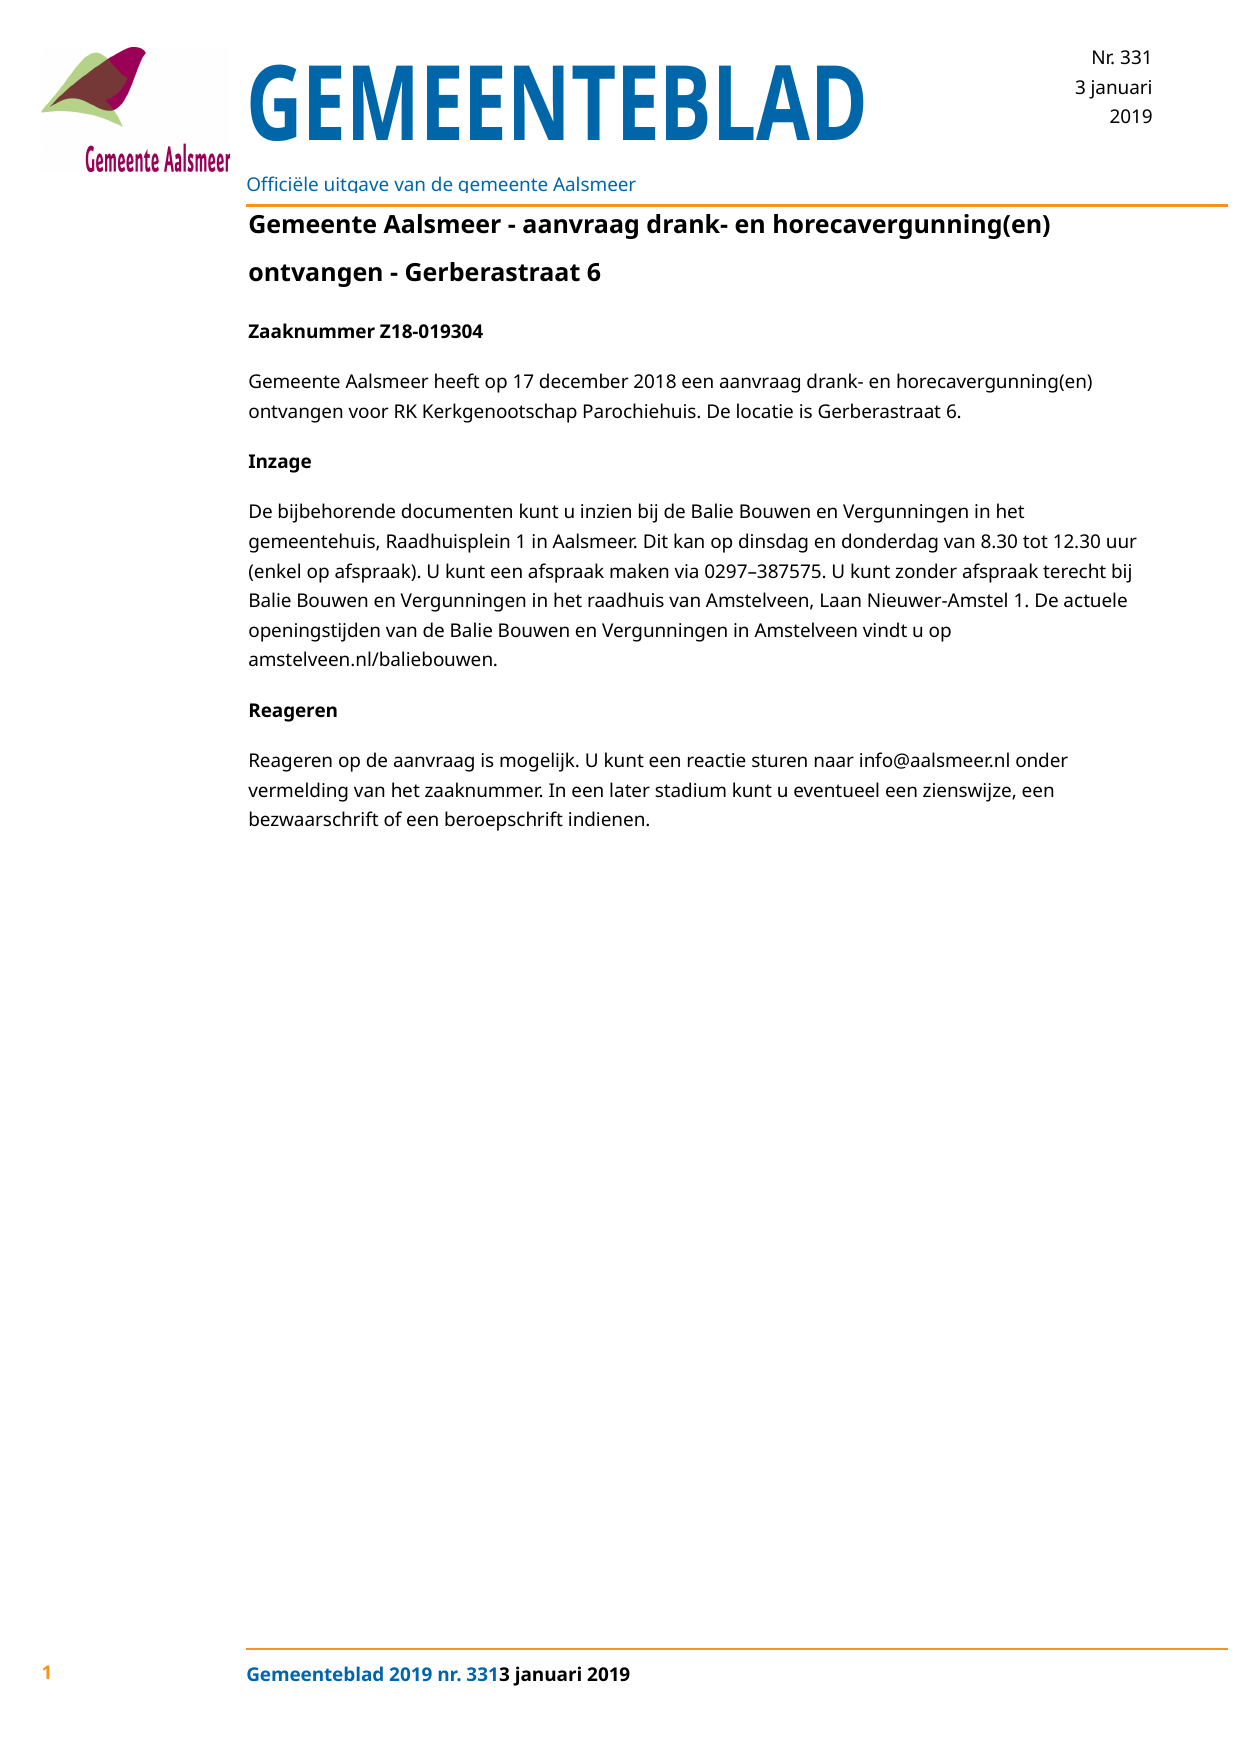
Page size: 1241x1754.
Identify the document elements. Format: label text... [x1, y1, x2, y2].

text Zaaknummer Z18-019304 [248, 318, 1152, 344]
text De bijbehorende documenten kunt u inzien bij de Balie Bouwen en Vergunningen in het gemeentehuis, Raadhuisplein 1 in Aalsmeer. Dit kan op dinsdag en donderdag van 8.30 tot 12.30 uur (enkel op afspraak). U kunt een afspraak maken via 0297–387575. U kunt zonder afspraak terecht bij Balie Bouwen en Vergunningen in het raadhuis van Amstelveen, Laan Nieuwer-Amstel 1. De actuele openingstijden van de Balie Bouwen en Vergunningen in Amstelveen vindt u op amstelveen.nl/baliebouwen. [248, 499, 1152, 672]
text Reageren [248, 697, 1152, 723]
text Inzage [248, 448, 1152, 474]
picture [41, 47, 231, 172]
text Gemeente Aalsmeer heeft op 17 december 2018 een aanvraag drank- en horecavergunning(en) ontvangen voor RK Kerkgenootschap Parochiehuis. De locatie is Gerberastraat 6. [248, 368, 1152, 424]
text Reageren op de aanvraag is mogelijk. U kunt een reactie sturen naar info@aalsmeer.nl onder vermelding van het zaaknummer. In een later stadium kunt u eventueel een zienswijze, een bezwaarschrift of een beroepschrift indienen. [248, 747, 1152, 832]
text Gemeente Aalsmeer - aanvraag drank- en horecavergunning(en) ontvangen - Gerberastraat 6 [248, 207, 1152, 288]
